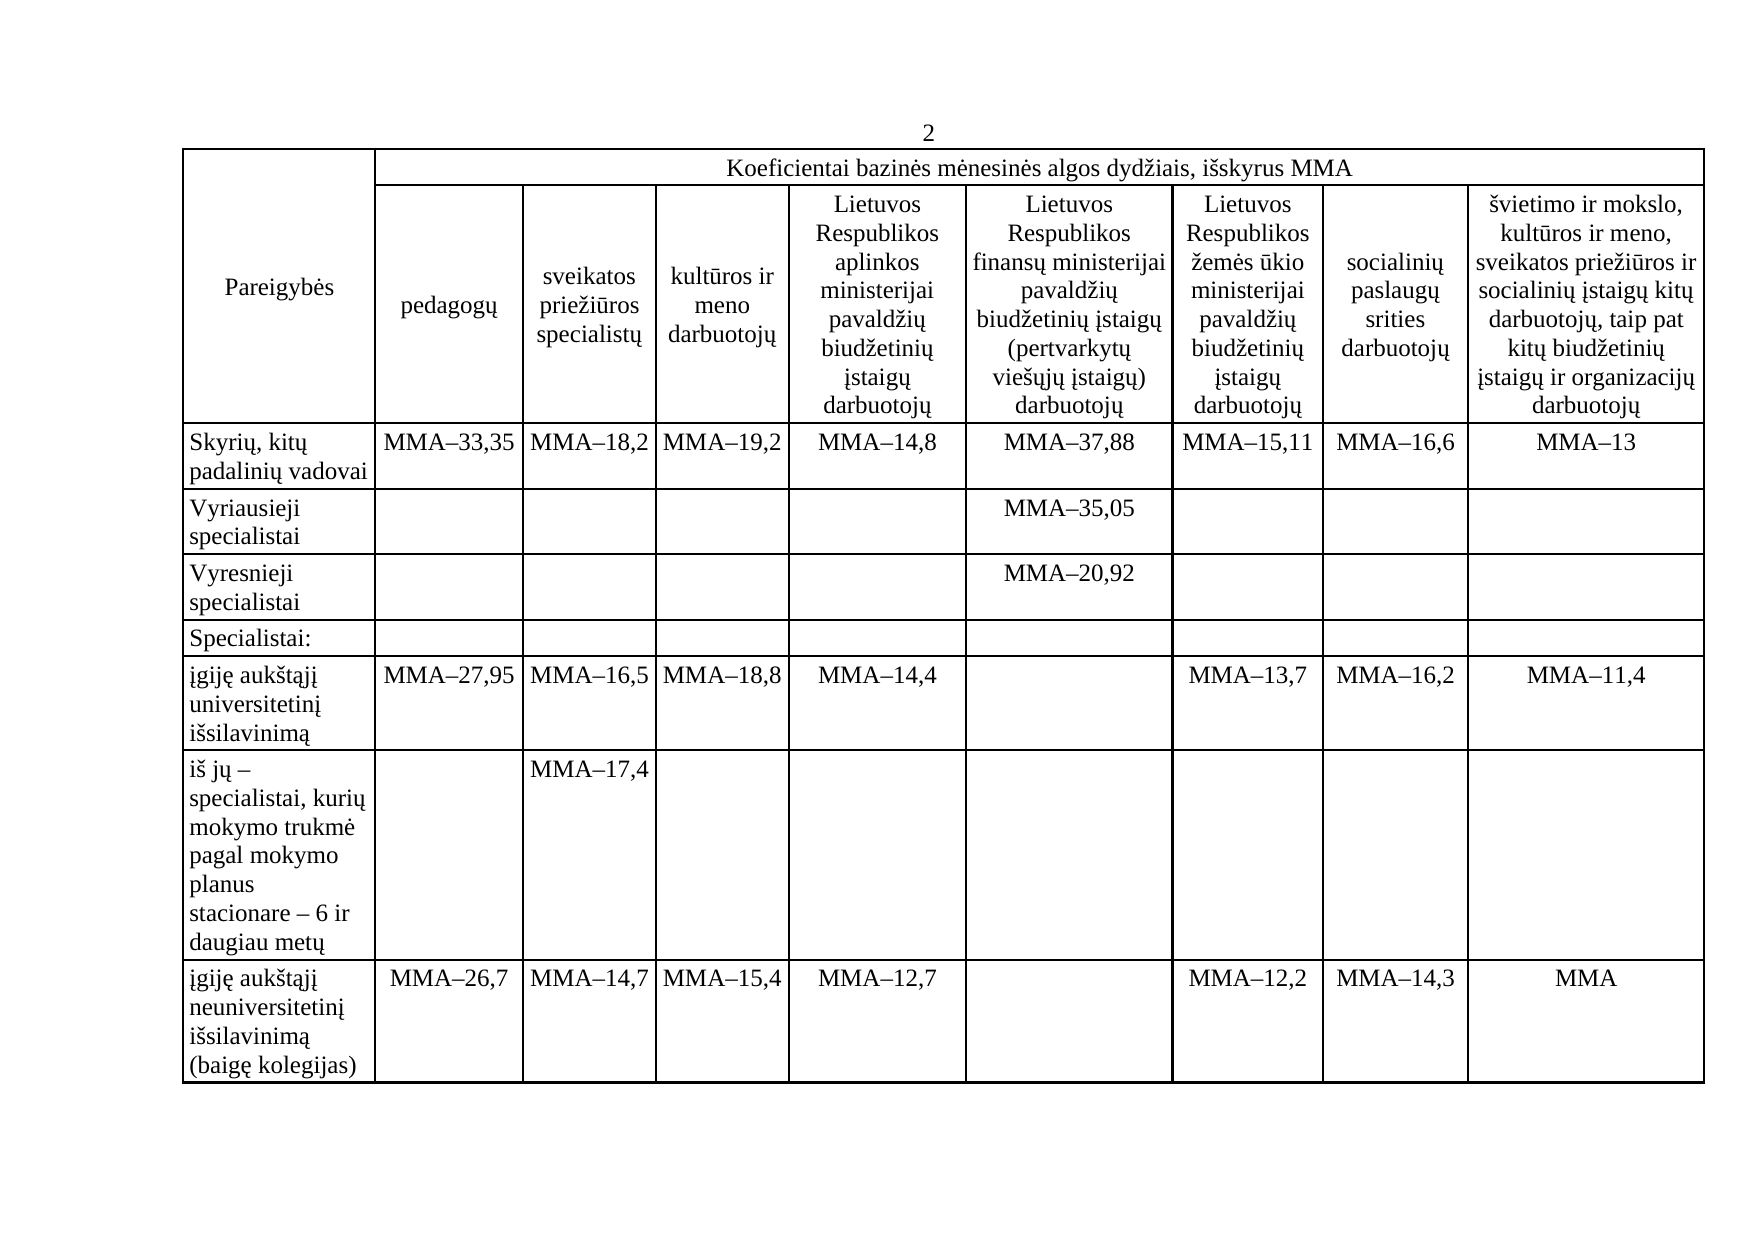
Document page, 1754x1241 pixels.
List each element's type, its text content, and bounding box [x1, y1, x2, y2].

table_cell [376, 751, 522, 958]
table_cell MMA–15,11 [1174, 424, 1322, 488]
table_header Koeficientai bazinės mėnesinės algos dydžiais, išskyrus MMA [376, 150, 1703, 184]
table_cell [1324, 621, 1467, 655]
table_cell [790, 490, 965, 553]
table_cell Vyresnieji specialistai [184, 555, 374, 618]
table_cell Vyriausieji specialistai [184, 490, 374, 553]
table_cell [1469, 621, 1703, 655]
table_cell MMA [1469, 961, 1703, 1081]
table_cell Lietuvos Respublikos aplinkos ministerijai pavaldžių biudžetinių įstaigų darbuotojų [790, 186, 965, 422]
table_cell MMA–16,6 [1324, 424, 1467, 488]
table_cell MMA–15,4 [657, 961, 788, 1081]
table_cell [967, 961, 1171, 1081]
table_cell [967, 751, 1171, 958]
table_cell MMA–33,35 [376, 424, 522, 488]
table_cell [376, 555, 522, 618]
table_cell [967, 621, 1171, 655]
table_cell MMA–18,8 [657, 657, 788, 749]
table_cell pedagogų [376, 186, 522, 422]
table_cell MMA–26,7 [376, 961, 522, 1081]
table_cell sveikatos priežiūros specialistų [524, 186, 655, 422]
table_cell MMA–37,88 [967, 424, 1171, 488]
table_cell [790, 555, 965, 618]
table_cell [376, 621, 522, 655]
table_cell Specialistai: [184, 621, 374, 655]
table_cell Lietuvos Respublikos finansų ministerijai pavaldžių biudžetinių įstaigų (pertvarkytų viešųjų įstaigų) darbuotojų [967, 186, 1171, 422]
table_header Pareigybės [184, 150, 374, 422]
table_cell [376, 490, 522, 553]
table_cell MMA–11,4 [1469, 657, 1703, 749]
table_cell [657, 621, 788, 655]
table_cell [657, 751, 788, 958]
table_cell [1469, 751, 1703, 958]
table_cell [1324, 555, 1467, 618]
table_cell MMA–12,7 [790, 961, 965, 1081]
table_cell [1469, 555, 1703, 618]
table_cell MMA–16,2 [1324, 657, 1467, 749]
table_cell MMA–12,2 [1174, 961, 1322, 1081]
table_cell MMA–16,5 [524, 657, 655, 749]
table_cell [1174, 751, 1322, 958]
table_cell Skyrių, kitų padalinių vadovai [184, 424, 374, 488]
table_cell [524, 555, 655, 618]
table_cell MMA–13,7 [1174, 657, 1322, 749]
table_cell [657, 490, 788, 553]
table_cell [1324, 490, 1467, 553]
table_cell MMA–17,4 [524, 751, 655, 958]
table_cell [1469, 490, 1703, 553]
table_cell MMA–14,7 [524, 961, 655, 1081]
table_cell [524, 621, 655, 655]
table_cell MMA–14,3 [1324, 961, 1467, 1081]
table_cell [524, 490, 655, 553]
table_cell švietimo ir mokslo, kultūros ir meno, sveikatos priežiūros ir socialinių įstaigų kitų darbuotojų, taip pat kitų biudžetinių įstaigų ir organizacijų darbuotojų [1469, 186, 1703, 422]
table_cell įgiję aukštąjį neuniversitetinį išsilavinimą (baigę kolegijas) [184, 961, 374, 1081]
table_cell įgiję aukštąjį universitetinį išsilavinimą [184, 657, 374, 749]
table_cell [1174, 621, 1322, 655]
table_cell MMA–20,92 [967, 555, 1171, 618]
table_cell [790, 751, 965, 958]
table_cell MMA–27,95 [376, 657, 522, 749]
table_cell [1174, 490, 1322, 553]
table_cell [967, 657, 1171, 749]
table_cell MMA–18,2 [524, 424, 655, 488]
table_cell iš jų – specialistai, kurių mokymo trukmė pagal mokymo planus stacionare – 6 ir daugiau metų [184, 751, 374, 958]
table_cell kultūros ir meno darbuotojų [657, 186, 788, 422]
table_cell MMA–14,4 [790, 657, 965, 749]
table_cell MMA–13 [1469, 424, 1703, 488]
table_cell [1324, 751, 1467, 958]
table_cell [1174, 555, 1322, 618]
table_cell [657, 555, 788, 618]
table_cell socialinių paslaugų srities darbuotojų [1324, 186, 1467, 422]
table_cell MMA–14,8 [790, 424, 965, 488]
table_cell Lietuvos Respublikos žemės ūkio ministerijai pavaldžių biudžetinių įstaigų darbuotojų [1174, 186, 1322, 422]
table_cell [790, 621, 965, 655]
table_cell MMA–19,2 [657, 424, 788, 488]
table_cell MMA–35,05 [967, 490, 1171, 553]
